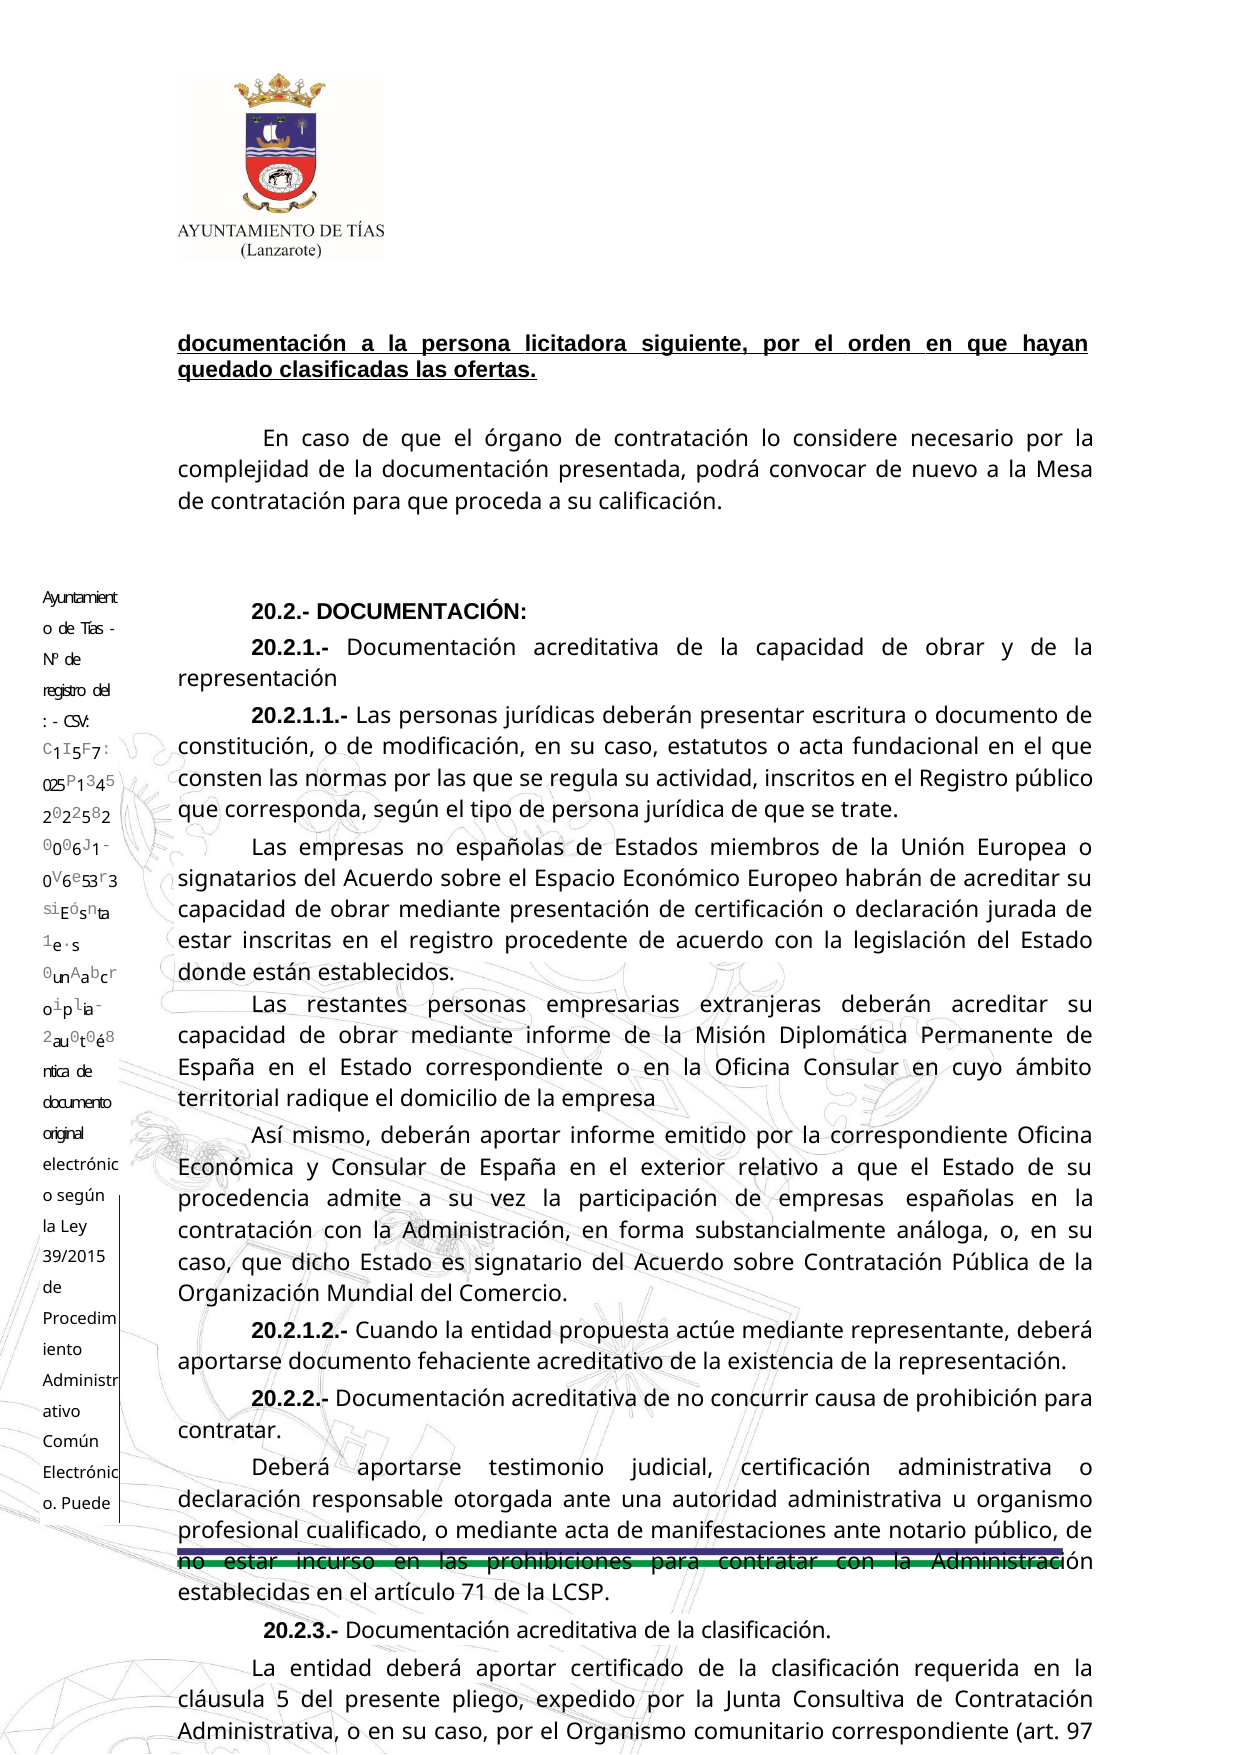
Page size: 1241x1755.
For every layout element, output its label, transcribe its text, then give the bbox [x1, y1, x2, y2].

text La entidad deberá aportar certificado de la clasificación requerida en la cláusula 5 del presente pliego, expedido por la Junta Consultiva de Contratación Administrativa, o en su caso, por el Organismo comunitario correspondiente (art. 97 LCSP). [995, 1652, 1093, 1746]
text Las restantes personas empresarias extranjeras deberán acreditar su capacidad de obrar mediante informe de la Misión Diplomática Permanente de España en el Estado correspondiente o en la Oficina Consular en cuyo ámbito territorial radique el domicilio de la empresa [995, 988, 1093, 1113]
text 20.2.3.- Documentación acreditativa de la clasificación. [995, 1614, 1108, 1645]
text 20.2.1.1.- Las personas jurídicas deberán presentar escritura o documento de constitución, o de modificación, en su caso, estatutos o acta fundacional en el que consten las normas por las que se regula su actividad, inscritos en el Registro público que corresponda, según el tipo de persona jurídica de que se trate. [177, 699, 1094, 825]
text 20.2.1.2.- Cuando la entidad propuesta actúe mediante representante, deberá aportarse documento fehaciente acreditativo de la existencia de la representación. [995, 1313, 1094, 1376]
text En caso de que el órgano de contratación lo considere necesario por la complejidad de la documentación presentada, podrá convocar de nuevo a la Mesa de contratación para que proceda a su calificación. [177, 422, 1094, 516]
text Así mismo, deberán aportar informe emitido por la correspondiente Oficina Económica y Consular de España en el exterior relativo a que el Estado de su procedencia admite a su vez la participación de empresas españolas en la contratación con la Administración, en forma substancialmente análoga, o, en su caso, que dicho Estado es signatario del Acuerdo sobre Contratación Pública de la Organización Mundial del Comercio. [995, 1119, 1094, 1308]
subtitle 20.2.- DOCUMENTACIÓN: [251, 598, 1108, 624]
text documentación a la persona licitadora siguiente, por el orden en que hayan quedado clasificadas las ofertas. [177, 330, 1108, 382]
text Deberá aportarse testimonio judicial, certificación administrativa o declaración responsable otorgada ante una autoridad administrativa u organismo profesional cualificado, o mediante acta de manifestaciones ante notario público, de no estar incurso en las prohibiciones para contratar con la Administración establecidas en el artículo 71 de la LCSP. [995, 1451, 1094, 1607]
text Ayuntamiento de Tías - Nº de registro del : - CSV: C1I5F7:025P134520225820006J1-0V6e53r3siEósnta 1e.s 0unAabcroiplia-2au0t0é8ntica de documento original electrónico según la Ley 39/2015 de Procedimiento Administrativo Común Electrónico. Puede comprobar su autenticidad en: [42, 586, 119, 1525]
text 20.2.2.- Documentación acreditativa de no concurrir causa de prohibición para contratar. [995, 1382, 1093, 1445]
text 20.2.1.- Documentación acreditativa de la capacidad de obrar y de la representación [177, 631, 1093, 693]
